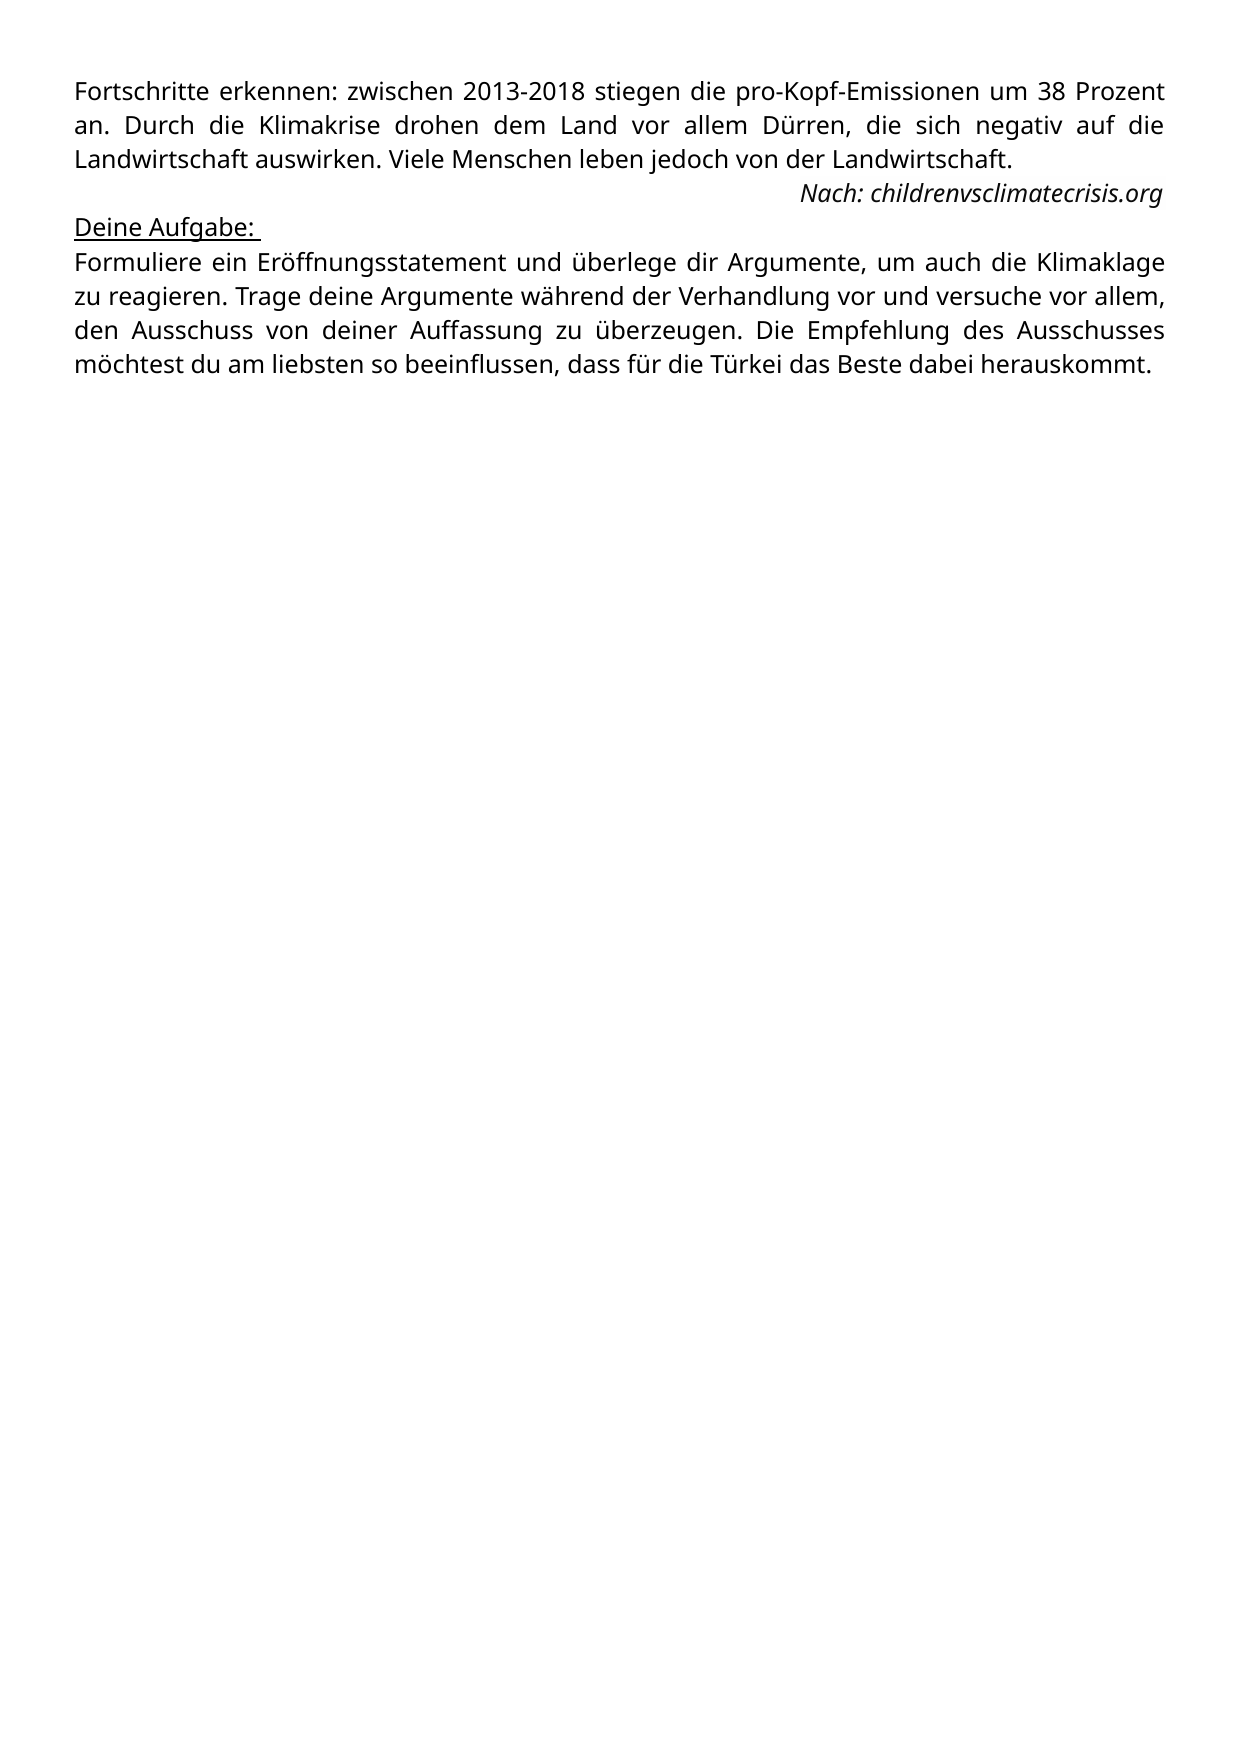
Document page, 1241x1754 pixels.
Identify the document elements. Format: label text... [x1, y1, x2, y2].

text Formuliere ein Eröffnungsstatement und überlege dir Argumente, um auch die Klimaklage zu reagieren. Trage deine Argumente während der Verhandlung vor und versuche vor allem, den Ausschuss von deiner Auffassung zu überzeugen. Die Empfehlung des Ausschusses möchtest du am liebsten so beeinflussen, dass für die Türkei das Beste dabei herauskommt. [74, 244, 1166, 380]
text Fortschritte erkennen: zwischen 2013-2018 stiegen die pro-Kopf-Emissionen um 38 Prozent an. Durch die Klimakrise drohen dem Land vor allem Dürren, die sich negativ auf die Landwirtschaft auswirken. Viele Menschen leben jedoch von der Landwirtschaft. [74, 74, 1166, 176]
text Deine Aufgabe: [74, 210, 1166, 244]
text Nach: childrenvsclimatecrisis.org [74, 176, 1166, 210]
